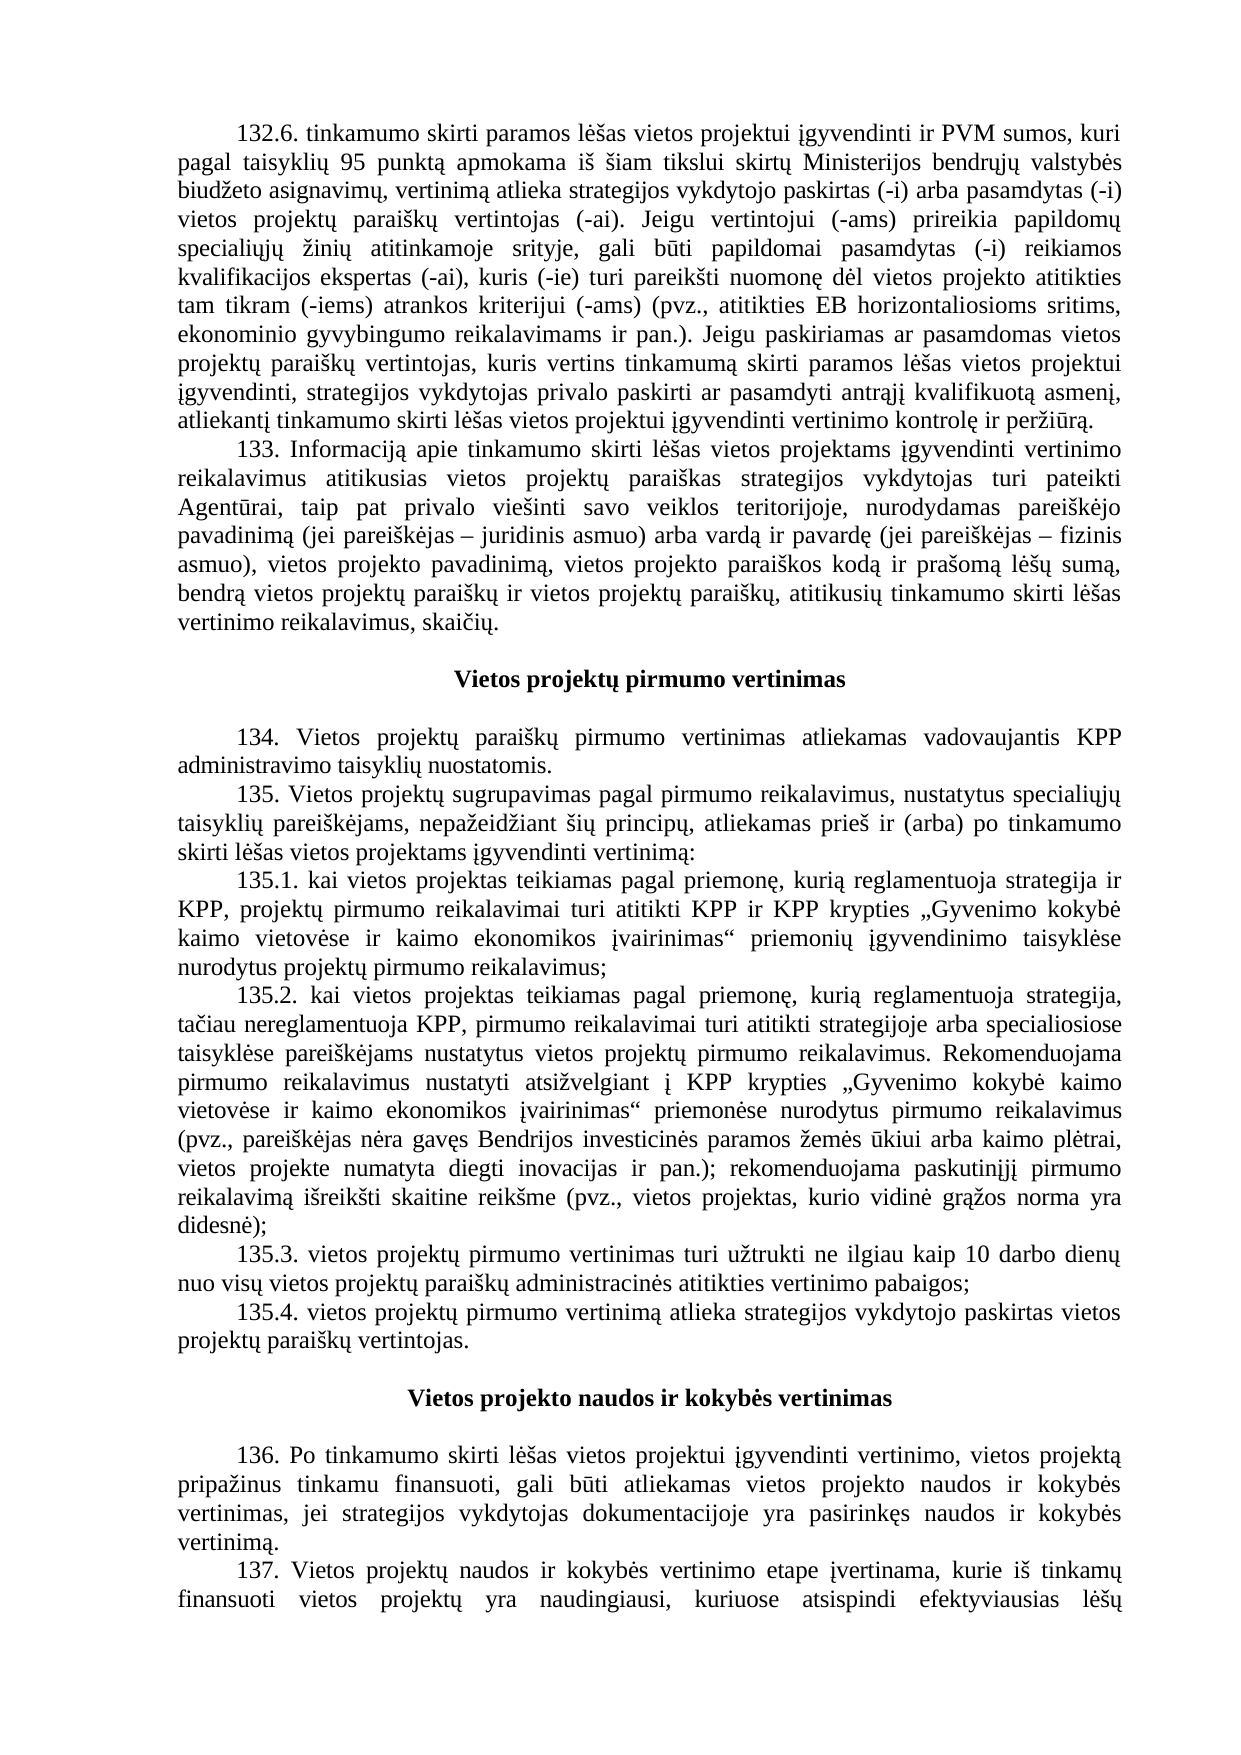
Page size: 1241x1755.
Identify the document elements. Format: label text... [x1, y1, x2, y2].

text 134. Vietos projektų paraiškų pirmumo vertinimas atliekamas vadovaujantis KPP administravimo taisyklių nuostatomis. [177, 722, 1122, 779]
text 133. Informaciją apie tinkamumo skirti lėšas vietos projektams įgyvendinti vertinimo reikalavimus atitikusias vietos projektų paraiškas strategijos vykdytojas turi pateikti Agentūrai, taip pat privalo viešinti savo veiklos teritorijoje, nurodydamas pareiškėjo pavadinimą (jei pareiškėjas – juridinis asmuo) arba vardą ir pavardę (jei pareiškėjas – fizinis asmuo), vietos projekto pavadinimą, vietos projekto paraiškos kodą ir prašomą lėšų sumą, bendrą vietos projektų paraiškų ir vietos projektų paraiškų, atitikusių tinkamumo skirti lėšas vertinimo reikalavimus, skaičių. [177, 434, 1122, 636]
text Vietos projektų pirmumo vertinimas [177, 664, 1122, 693]
text 135.4. vietos projektų pirmumo vertinimą atlieka strategijos vykdytojo paskirtas vietos projektų paraiškų vertintojas. [177, 1297, 1122, 1354]
text 135. Vietos projektų sugrupavimas pagal pirmumo reikalavimus, nustatytus specialiųjų taisyklių pareiškėjams, nepažeidžiant šių principų, atliekamas prieš ir (arba) po tinkamumo skirti lėšas vietos projektams įgyvendinti vertinimą: [177, 779, 1122, 866]
text Vietos projekto naudos ir kokybės vertinimas [177, 1383, 1122, 1412]
text 136. Po tinkamumo skirti lėšas vietos projektui įgyvendinti vertinimo, vietos projektą pripažinus tinkamu finansuoti, gali būti atliekamas vietos projekto naudos ir kokybės vertinimas, jei strategijos vykdytojas dokumentacijoje yra pasirinkęs naudos ir kokybės vertinimą. [177, 1441, 1122, 1556]
text 132.6. tinkamumo skirti paramos lėšas vietos projektui įgyvendinti ir PVM sumos, kuri pagal taisyklių 95 punktą apmokama iš šiam tikslui skirtų Ministerijos bendrųjų valstybės biudžeto asignavimų, vertinimą atlieka strategijos vykdytojo paskirtas (-i) arba pasamdytas (-i) vietos projektų paraiškų vertintojas (-ai). Jeigu vertintojui (-ams) prireikia papildomų specialiųjų žinių atitinkamoje srityje, gali būti papildomai pasamdytas (-i) reikiamos kvalifikacijos ekspertas (-ai), kuris (-ie) turi pareikšti nuomonę dėl vietos projekto atitikties tam tikram (-iems) atrankos kriterijui (-ams) (pvz., atitikties EB horizontaliosioms sritims, ekonominio gyvybingumo reikalavimams ir pan.). Jeigu paskiriamas ar pasamdomas vietos projektų paraiškų vertintojas, kuris vertins tinkamumą skirti paramos lėšas vietos projektui įgyvendinti, strategijos vykdytojas privalo paskirti ar pasamdyti antrąjį kvalifikuotą asmenį, atliekantį tinkamumo skirti lėšas vietos projektui įgyvendinti vertinimo kontrolę ir peržiūrą. [177, 118, 1122, 434]
text 137. Vietos projektų naudos ir kokybės vertinimo etape įvertinama, kurie iš tinkamų finansuoti vietos projektų yra naudingiausi, kuriuose atsispindi efektyviausias lėšų [177, 1556, 1122, 1613]
text 135.3. vietos projektų pirmumo vertinimas turi užtrukti ne ilgiau kaip 10 darbo dienų nuo visų vietos projektų paraiškų administracinės atitikties vertinimo pabaigos; [177, 1239, 1122, 1297]
text 135.1. kai vietos projektas teikiamas pagal priemonę, kurią reglamentuoja strategija ir KPP, projektų pirmumo reikalavimai turi atitikti KPP ir KPP krypties „Gyvenimo kokybė kaimo vietovėse ir kaimo ekonomikos įvairinimas“ priemonių įgyvendinimo taisyklėse nurodytus projektų pirmumo reikalavimus; [177, 866, 1122, 981]
text 135.2. kai vietos projektas teikiamas pagal priemonę, kurią reglamentuoja strategija, tačiau nereglamentuoja KPP, pirmumo reikalavimai turi atitikti strategijoje arba specialiosiose taisyklėse pareiškėjams nustatytus vietos projektų pirmumo reikalavimus. Rekomenduojama pirmumo reikalavimus nustatyti atsižvelgiant į KPP krypties „Gyvenimo kokybė kaimo vietovėse ir kaimo ekonomikos įvairinimas“ priemonėse nurodytus pirmumo reikalavimus (pvz., pareiškėjas nėra gavęs Bendrijos investicinės paramos žemės ūkiui arba kaimo plėtrai, vietos projekte numatyta diegti inovacijas ir pan.); rekomenduojama paskutinįjį pirmumo reikalavimą išreikšti skaitine reikšme (pvz., vietos projektas, kurio vidinė grąžos norma yra didesnė); [177, 981, 1122, 1239]
